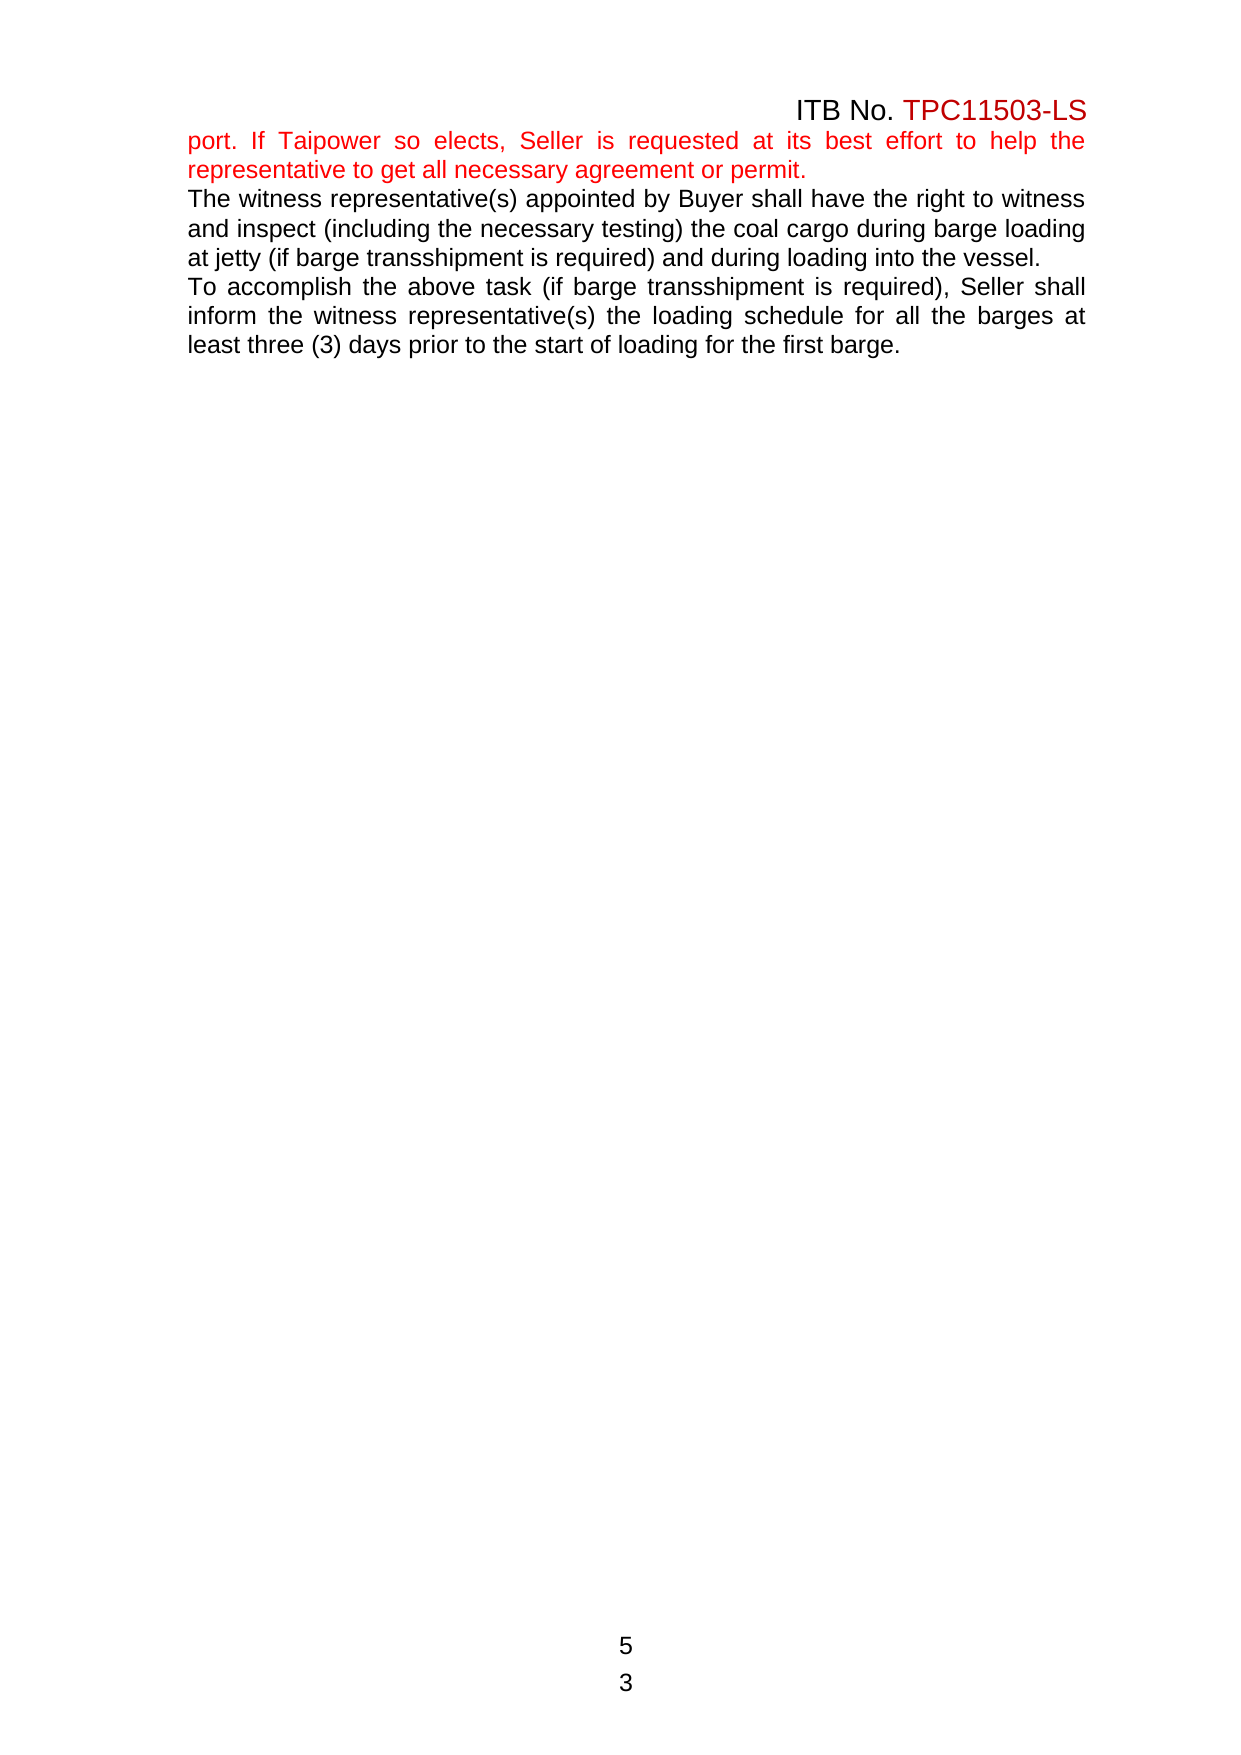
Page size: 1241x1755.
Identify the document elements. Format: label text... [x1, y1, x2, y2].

text The witness representative(s) appointed by Buyer shall have the right to witness and inspect (including the necessary testing) the coal cargo during barge loading at jetty (if barge transshipment is required) and during loading into the vessel. [187, 184, 1087, 272]
text To accomplish the above task (if barge transshipment is required), Seller shall inform the witness representative(s) the loading schedule for all the barges at least three (3) days prior to the start of loading for the first barge. [187, 272, 1087, 359]
text port. If Taipower so elects, Seller is requested at its best effort to help the representative to get all necessary agreement or permit. [187, 126, 1087, 184]
